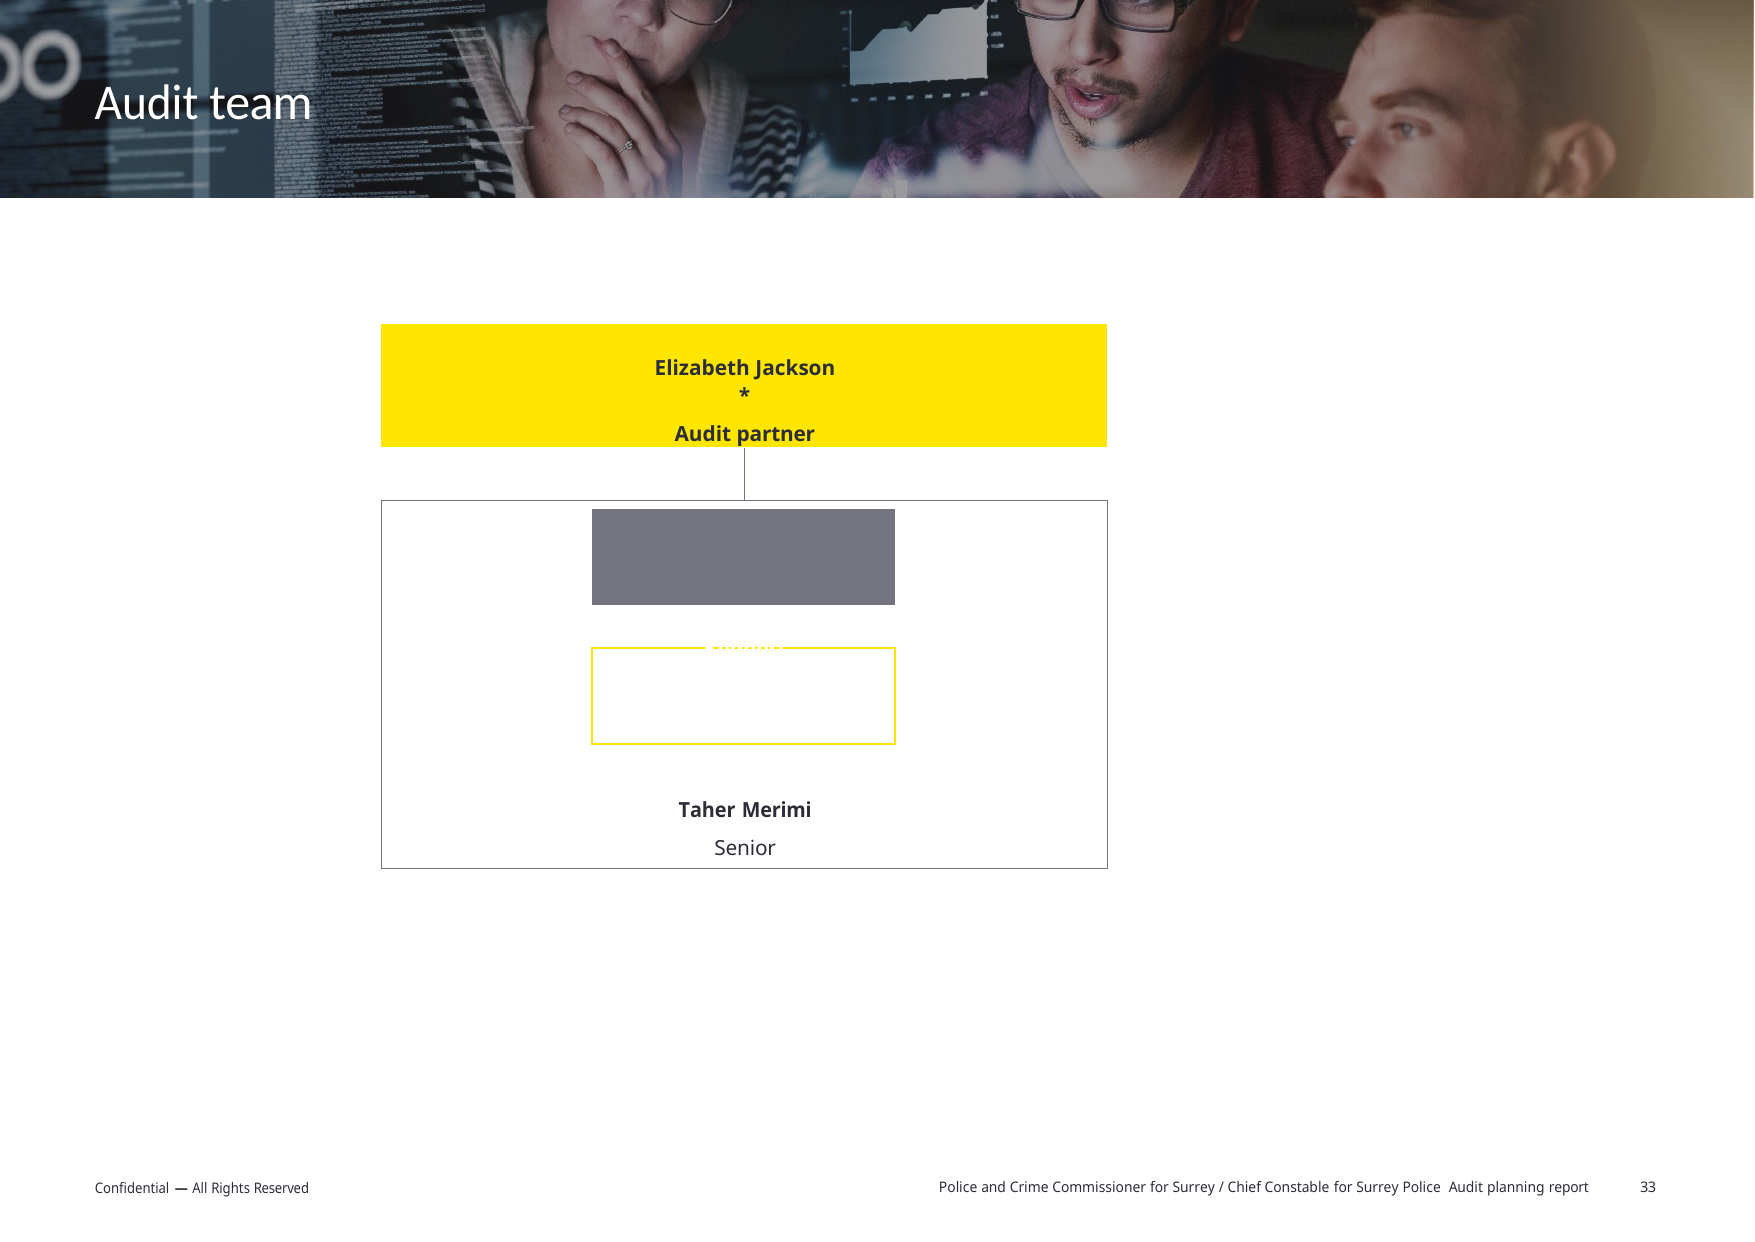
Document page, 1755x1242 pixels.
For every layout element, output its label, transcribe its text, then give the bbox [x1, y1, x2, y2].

table_cell [381, 448, 744, 500]
table_header Elizabeth Jackson * Audit partner [381, 324, 1107, 447]
table_cell [745, 448, 1107, 500]
text Specialist 1 [508, 968, 670, 997]
text (EY Real Estates) [508, 1006, 670, 1034]
text (Specialist PWC consulting actuary and EY Actuaries) [832, 988, 1107, 1046]
text Specialist 2 [899, 951, 1107, 979]
table_cell Alison Kennett Manager Taher Merimi Senior [382, 501, 1107, 868]
